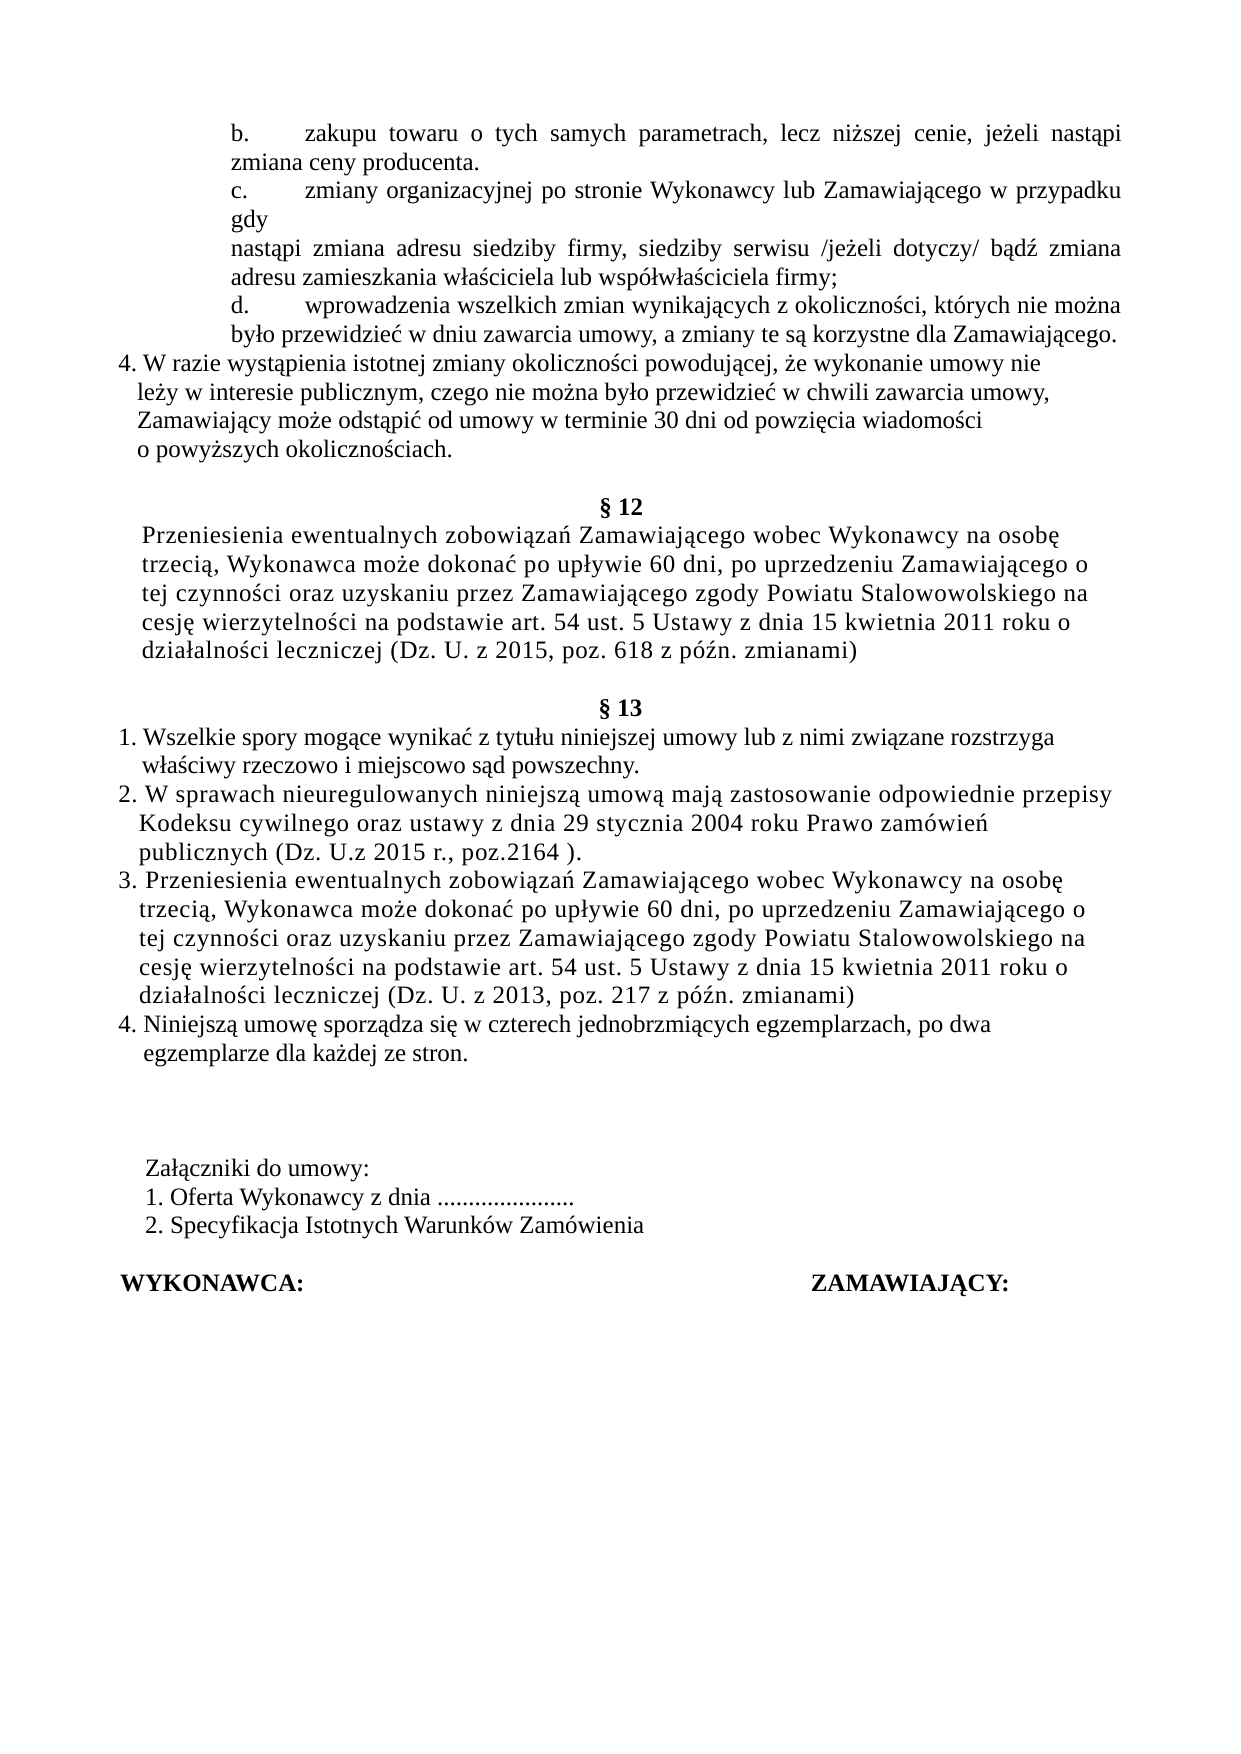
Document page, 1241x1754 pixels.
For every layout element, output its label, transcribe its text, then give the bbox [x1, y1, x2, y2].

text Przeniesienia ewentualnych zobowiązań Zamawiającego wobec Wykonawcy na osobę trzecią, Wykonawca może dokonać po upływie 60 dni, po uprzedzeniu Zamawiającego o tej czynności oraz uzyskaniu przez Zamawiającego zgody Powiatu Stalowowolskiego na cesję wierzytelności na podstawie art. 54 ust. 5 Ustawy z dnia 15 kwietnia 2011 roku o działalności leczniczej (Dz. U. z 2015, poz. 618 z późn. zmianami) [142, 521, 1122, 664]
text 1. Oferta Wykonawcy z dnia ...................... [145, 1182, 1122, 1211]
text Zamawiający może odstąpić od umowy w terminie 30 dni od powzięcia wiadomości [118, 406, 1122, 434]
text Załączniki do umowy: [145, 1153, 1122, 1182]
text działalności leczniczej (Dz. U. z 2013, poz. 217 z późn. zmianami) [118, 981, 1122, 1009]
list zakupu towaru o tych samych parametrach, lecz niższej cenie, jeżeli nastąpi zmiana ceny producenta. [231, 118, 1122, 176]
text o powyższych okolicznościach. [118, 434, 1122, 463]
text leży w interesie publicznym, czego nie można było przewidzieć w chwili zawarcia umowy, [118, 377, 1122, 406]
text 2. Specyfikacja Istotnych Warunków Zamówienia [145, 1211, 1122, 1239]
list zmiany organizacyjnej po stronie Wykonawcy lub Zamawiającego w przypadku gdy nastąpi zmiana adresu siedziby firmy, siedziby serwisu /jeżeli dotyczy/ bądź zmiana adresu zamieszkania właściciela lub współwłaściciela firmy; [231, 176, 1122, 291]
text 1. Wszelkie spory mogące wynikać z tytułu niniejszej umowy lub z nimi związane rozstrzyga właściwy rzeczowo i miejscowo sąd powszechny. [118, 722, 1122, 779]
text 2. W sprawach nieuregulowanych niniejszą umową mają zastosowanie odpowiednie przepisy Kodeksu cywilnego oraz ustawy z dnia 29 stycznia 2004 roku Prawo zamówień publicznych (Dz. U.z 2015 r., poz.2164 ). [118, 779, 1122, 866]
text trzecią, Wykonawca może dokonać po upływie 60 dni, po uprzedzeniu Zamawiającego o [118, 894, 1122, 923]
text § 12 [120, 492, 1122, 521]
text egzemplarze dla każdej ze stron. [118, 1038, 1122, 1067]
text 3. Przeniesienia ewentualnych zobowiązań Zamawiającego wobec Wykonawcy na osobę [118, 866, 1122, 894]
list wprowadzenia wszelkich zmian wynikających z okoliczności, których nie można było przewidzieć w dniu zawarcia umowy, a zmiany te są korzystne dla Zamawiającego. [231, 291, 1122, 348]
text 4. Niniejszą umowę sporządza się w czterech jednobrzmiących egzemplarzach, po dwa [118, 1009, 1122, 1038]
text WYKONAWCA: ZAMAWIAJĄCY: [120, 1268, 1122, 1297]
text 4. W razie wystąpienia istotnej zmiany okoliczności powodującej, że wykonanie umowy nie [118, 348, 1122, 377]
text cesję wierzytelności na podstawie art. 54 ust. 5 Ustawy z dnia 15 kwietnia 2011 roku o [118, 952, 1122, 981]
text § 13 [118, 693, 1122, 722]
text tej czynności oraz uzyskaniu przez Zamawiającego zgody Powiatu Stalowowolskiego na [118, 923, 1122, 952]
